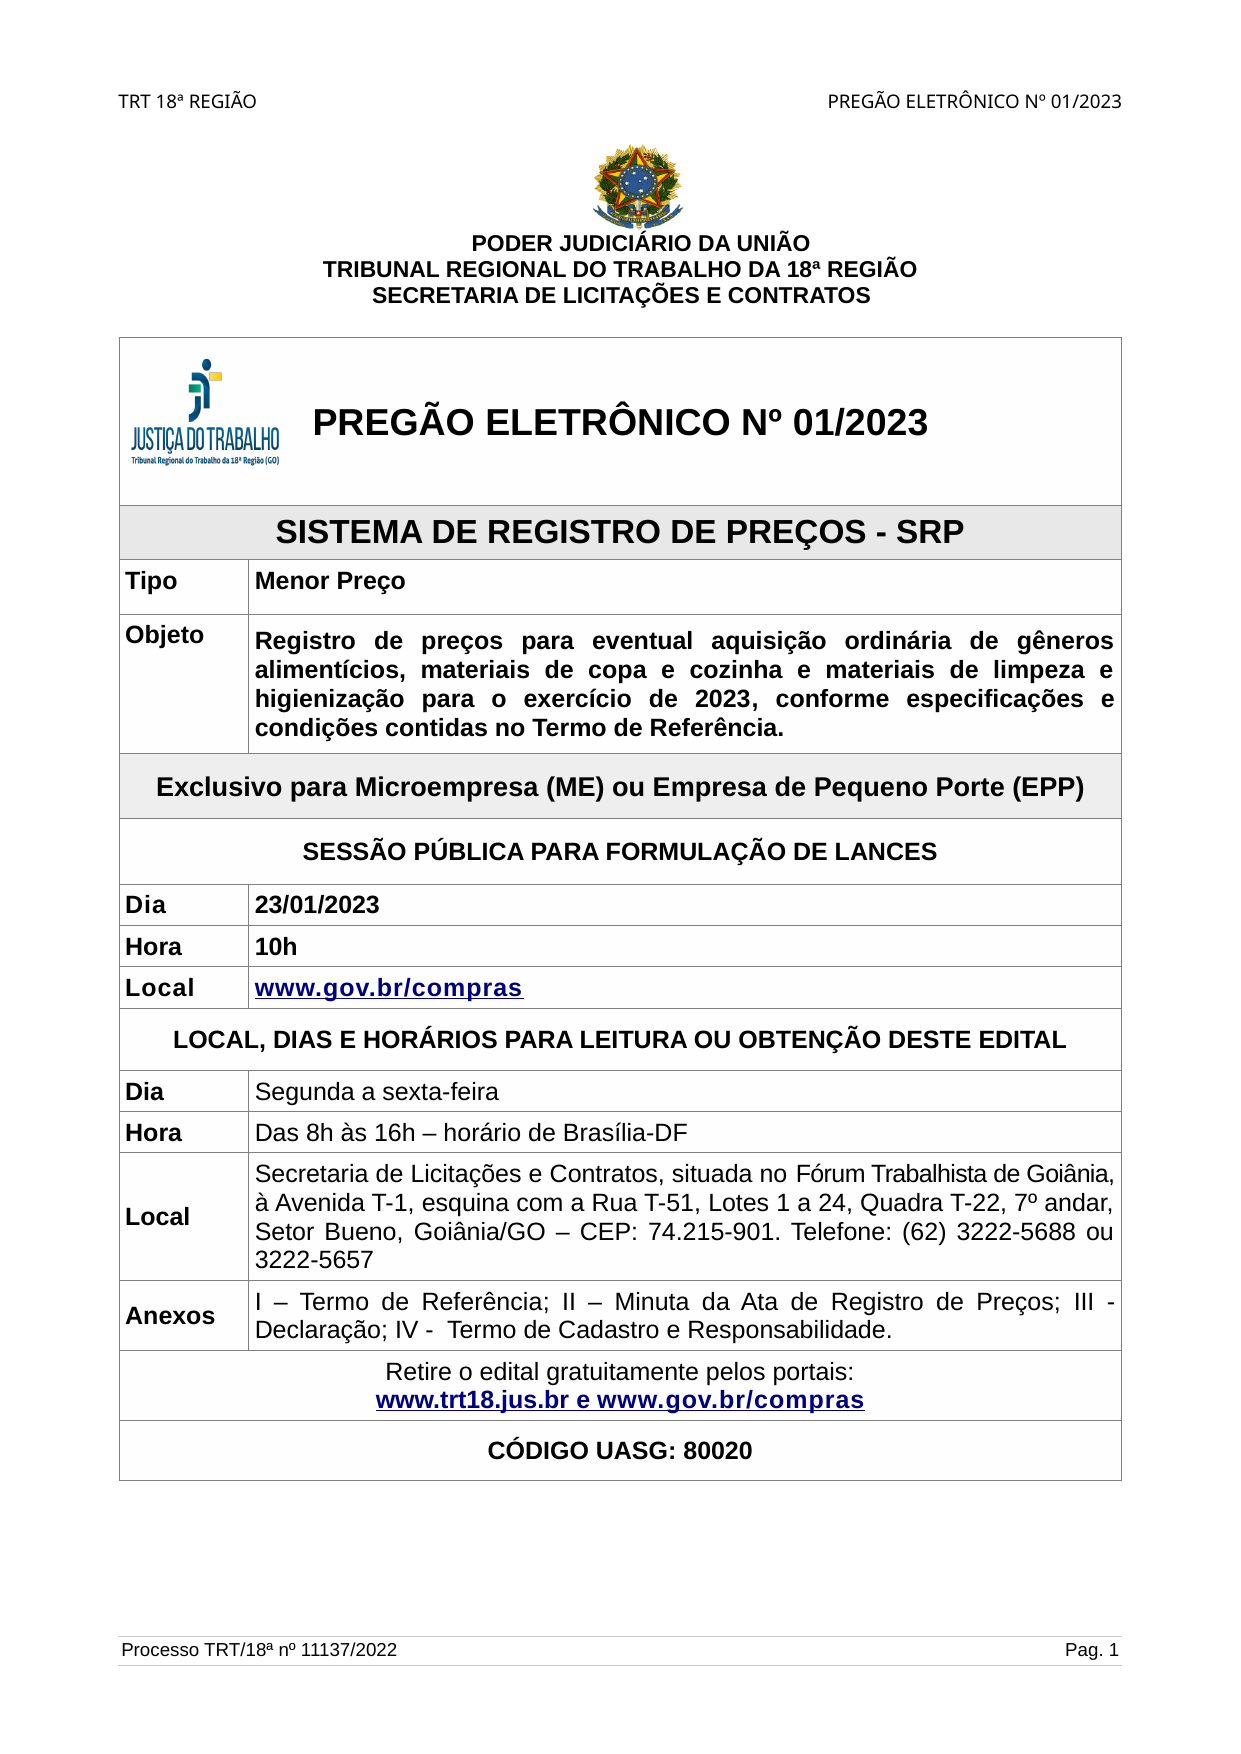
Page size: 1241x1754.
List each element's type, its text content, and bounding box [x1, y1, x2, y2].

table_cell Exclusivo para Microempresa (ME) ou Empresa de Pequeno Porte (EPP) [120, 754, 1121, 818]
table_cell Hora [120, 1112, 248, 1152]
table_header PREGÃO ELETRÔNICO Nº 01/2023 [120, 338, 1121, 505]
table_cell Dia [120, 885, 248, 925]
table_cell Segunda a sexta-feira [249, 1071, 1121, 1111]
table_cell Dia [120, 1071, 248, 1111]
table_cell www.gov.br/compras [249, 967, 1121, 1007]
picture [127, 356, 283, 469]
table_cell Local [120, 967, 248, 1007]
table_cell Menor Preço [249, 560, 1121, 614]
table_cell CÓDIGO UASG: 80020 [120, 1421, 1121, 1480]
table_cell 10h [249, 926, 1121, 966]
table_cell SISTEMA DE REGISTRO DE PREÇOS - SRP [120, 506, 1121, 559]
table_cell Objeto [120, 615, 248, 753]
table_cell Secretaria de Licitações e Contratos, situada no Fórum Trabalhista de Goiânia, à Avenida T-1, esquina com a Rua T-51, Lotes 1 a 24, Quadra T-22, 7º andar, Setor Bueno, Goiânia/GO – CEP: 74.215-901. Telefone: (62) 3222-5688 ou 3222-5657 [249, 1153, 1121, 1280]
table_cell I – Termo de Referência; II – Minuta da Ata de Registro de Preços; III - Declaração; IV - Termo de Cadastro e Responsabilidade. [249, 1281, 1121, 1350]
table_cell Registro de preços para eventual aquisição ordinária de gêneros alimentícios, materiais de copa e cozinha e materiais de limpeza e higienização para o exercício de 2023, conforme especificações e condições contidas no Termo de Referência. [249, 615, 1121, 753]
table_cell Das 8h às 16h – horário de Brasília-DF [249, 1112, 1121, 1152]
table_cell Anexos [120, 1281, 248, 1350]
text SECRETARIA DE LICITAÇÕES E CONTRATOS [118, 282, 1124, 308]
text PODER JUDICIÁRIO DA UNIÃO [160, 229, 1122, 256]
table_cell Local [120, 1153, 248, 1280]
table_cell Tipo [120, 560, 248, 614]
text TRIBUNAL REGIONAL DO TRABALHO DA 18ª REGIÃO [116, 256, 1124, 282]
table_cell Retire o edital gratuitamente pelos portais: www.trt18.jus.br e www.gov.br/compras [120, 1351, 1121, 1420]
table_cell 23/01/2023 [249, 885, 1121, 925]
table_cell LOCAL, DIAS E HORÁRIOS PARA LEITURA OU OBTENÇÃO DESTE EDITAL [120, 1009, 1121, 1070]
table_cell SESSÃO PÚBLICA PARA FORMULAÇÃO DE LANCES [120, 819, 1121, 884]
table_cell Hora [120, 926, 248, 966]
